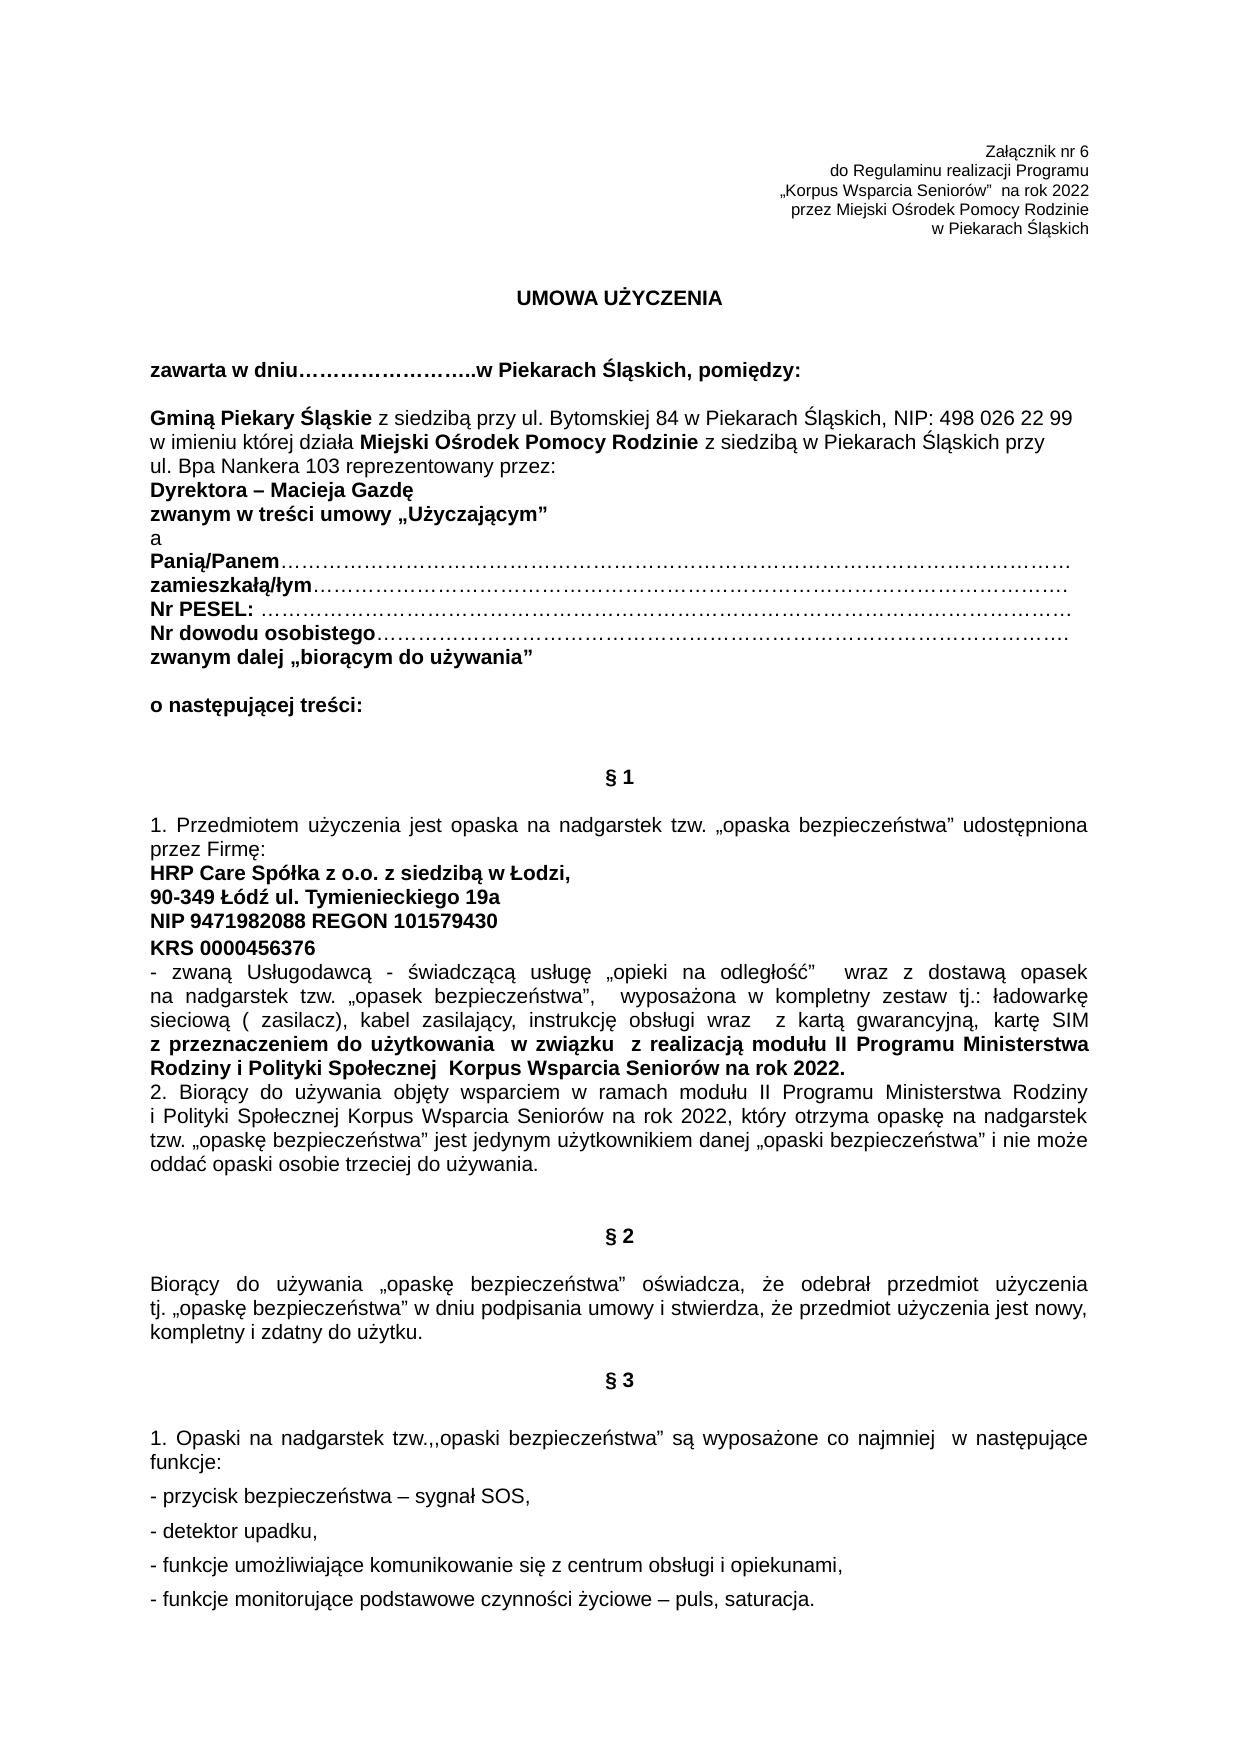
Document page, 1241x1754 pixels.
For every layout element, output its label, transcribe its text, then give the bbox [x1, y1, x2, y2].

text 2. Biorący do używania objęty wsparciem w ramach modułu II Programu Ministerstwa Rodziny i Polityki Społecznej Korpus Wsparcia Seniorów na rok 2022, który otrzyma opaskę na nadgarstek tzw. „opaskę bezpieczeństwa” jest jedynym użytkownikiem danej „opaski bezpieczeństwa” i nie może oddać opaski osobie trzeciej do używania. [150, 1080, 1089, 1176]
text 90-349 Łódź ul. Tymienieckiego 19a [150, 885, 1089, 909]
text zwanym dalej „biorącym do używania” [150, 645, 1089, 669]
text Panią/Panem…………………………………………………………………………………………………… [150, 549, 1089, 573]
text Biorący do używania „opaskę bezpieczeństwa” oświadcza, że odebrał przedmiot użyczenia tj. „opaskę bezpieczeństwa” w dniu podpisania umowy i stwierdza, że przedmiot użyczenia jest nowy, kompletny i zdatny do użytku. [150, 1272, 1089, 1343]
text - funkcje umożliwiające komunikowanie się z centrum obsługi i opiekunami, [150, 1553, 1089, 1577]
text § 1 [150, 765, 1089, 789]
text 1. Opaski na nadgarstek tzw.,,opaski bezpieczeństwa” są wyposażone co najmniej w następujące funkcje: [150, 1426, 1089, 1474]
text Załącznik nr 6 do Regulaminu realizacji Programu „Korpus Wsparcia Seniorów” na rok 2022 [150, 142, 1089, 199]
text § 2 [150, 1224, 1089, 1248]
text - zwaną Usługodawcą - świadczącą usługę „opieki na odległość” wraz z dostawą opasek na nadgarstek tzw. „opasek bezpieczeństwa”, wyposażona w kompletny zestaw tj.: ładowarkę sieciową ( zasilacz), kabel zasilający, instrukcję obsługi wraz z kartą gwarancyjną, kartę SIM z przeznaczeniem do użytkowania w związku z realizacją modułu II Programu Ministerstwa Rodziny i Polityki Społecznej Korpus Wsparcia Seniorów na rok 2022. [150, 960, 1089, 1080]
text Gminą Piekary Śląskie z siedzibą przy ul. Bytomskiej 84 w Piekarach Śląskich, NIP: 498 026 22 99 [150, 406, 1089, 429]
text w imieniu której działa Miejski Ośrodek Pomocy Rodzinie z siedzibą w Piekarach Śląskich przy ul. Bpa Nankera 103 reprezentowany przez: [150, 429, 1089, 477]
text UMOWA UŻYCZENIA [150, 286, 1089, 310]
text NIP 9471982088 REGON 101579430 [150, 909, 1089, 933]
text § 3 [150, 1367, 1089, 1391]
text przez Miejski Ośrodek Pomocy Rodzinie [150, 199, 1089, 219]
text KRS 0000456376 [150, 936, 1089, 960]
text a [150, 525, 1089, 549]
text w Piekarach Śląskich [150, 219, 1089, 238]
text 1. Przedmiotem użyczenia jest opaska na nadgarstek tzw. „opaska bezpieczeństwa” udostępniona przez Firmę: [150, 813, 1089, 861]
text Nr PESEL: ……………………………………………………………………………………………………… [150, 597, 1089, 621]
text HRP Care Spółka z o.o. z siedzibą w Łodzi, [150, 861, 1089, 885]
text o następującej treści: [150, 693, 1089, 717]
text - detektor upadku, [150, 1518, 1089, 1542]
text zamieszkałą/łym………………………………………………………………………………………………. [150, 573, 1089, 597]
text - funkcje monitorujące podstawowe czynności życiowe – puls, saturacja. [150, 1587, 1089, 1611]
text zwanym w treści umowy „Użyczającym” [150, 501, 1089, 525]
text Dyrektora – Macieja Gazdę [150, 477, 1089, 501]
text Nr dowodu osobistego………………………………………………………………………………………. [150, 621, 1089, 645]
text zawarta w dniu……………………..w Piekarach Śląskich, pomiędzy: [150, 358, 1089, 382]
text - przycisk bezpieczeństwa – sygnał SOS, [150, 1484, 1089, 1508]
